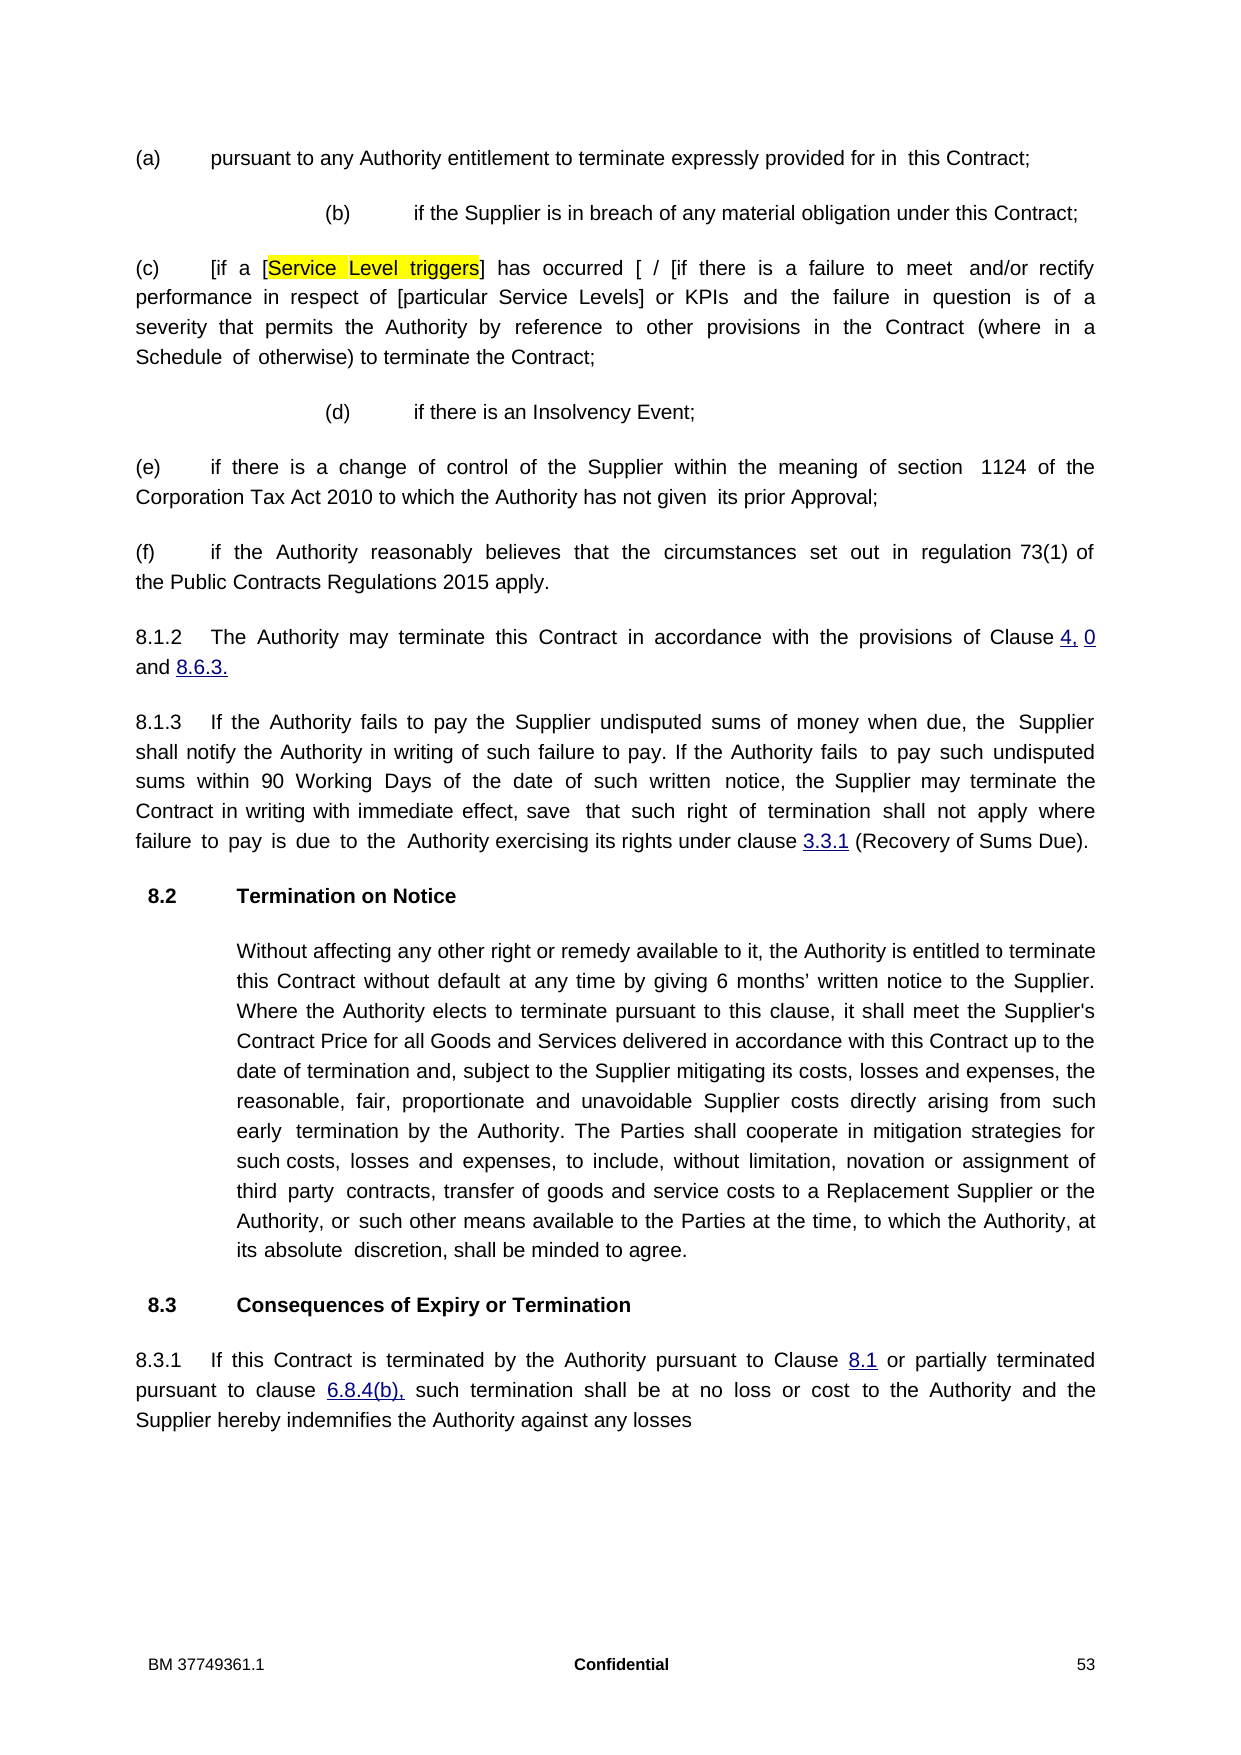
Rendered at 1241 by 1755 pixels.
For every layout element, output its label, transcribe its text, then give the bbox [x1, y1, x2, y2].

list The Authority may terminate this Contract in accordance with the provisions of Clause 4, 0 and 8.6.3. [135, 625, 1095, 679]
subtitle Termination on Notice [148, 884, 1107, 908]
list if the Authority reasonably believes that the circumstances set out in regulation 73(1) of the Public Contracts Regulations 2015 apply. [135, 540, 1094, 594]
list If this Contract is terminated by the Authority pursuant to Clause 8.1 or partially terminated pursuant to clause 6.8.4(b), such termination shall be at no loss or cost to the Authority and the Supplier hereby indemnifies the Authority against any losses [135, 1348, 1096, 1432]
text Without affecting any other right or remedy available to it, the Authority is entitled to terminate this Contract without default at any time by giving 6 months’ written notice to the Supplier. Where the Authority elects to terminate pursuant to this clause, it shall meet the Supplier's Contract Price for all Goods and Services delivered in accordance with this Contract up to the date of termination and, subject to the Supplier mitigating its costs, losses and expenses, the reasonable, fair, proportionate and unavoidable Supplier costs directly arising from such early termination by the Authority. The Parties shall cooperate in mitigation strategies for such costs, losses and expenses, to include, without limitation, novation or assignment of third party contracts, transfer of goods and service costs to a Replacement Supplier or the Authority, or such other means available to the Parties at the time, to which the Authority, at its absolute discretion, shall be minded to agree. [236, 939, 1096, 1262]
list If the Authority fails to pay the Supplier undisputed sums of money when due, the Supplier shall notify the Authority in writing of such failure to pay. If the Authority fails to pay such undisputed sums within 90 Working Days of the date of such written notice, the Supplier may terminate the Contract in writing with immediate effect, save that such right of termination shall not apply where failure to pay is due to the Authority exercising its rights under clause 3.3.1 (Recovery of Sums Due). [135, 709, 1096, 853]
list if the Supplier is in breach of any material obligation under this Contract; [325, 200, 1107, 224]
list if there is an Insolvency Event; [325, 400, 1107, 424]
list [if a [Service Level triggers] has occurred [ / [if there is a failure to meet and/or rectify performance in respect of [particular Service Levels] or KPIs and the failure in question is of a severity that permits the Authority by reference to other provisions in the Contract (where in a Schedule of otherwise) to terminate the Contract; [135, 255, 1096, 369]
list if there is a change of control of the Supplier within the meaning of section 1124 of the Corporation Tax Act 2010 to which the Authority has not given its prior Approval; [135, 455, 1095, 509]
list pursuant to any Authority entitlement to terminate expressly provided for in this Contract; [135, 146, 1094, 169]
subtitle Consequences of Expiry or Termination [148, 1293, 1107, 1317]
